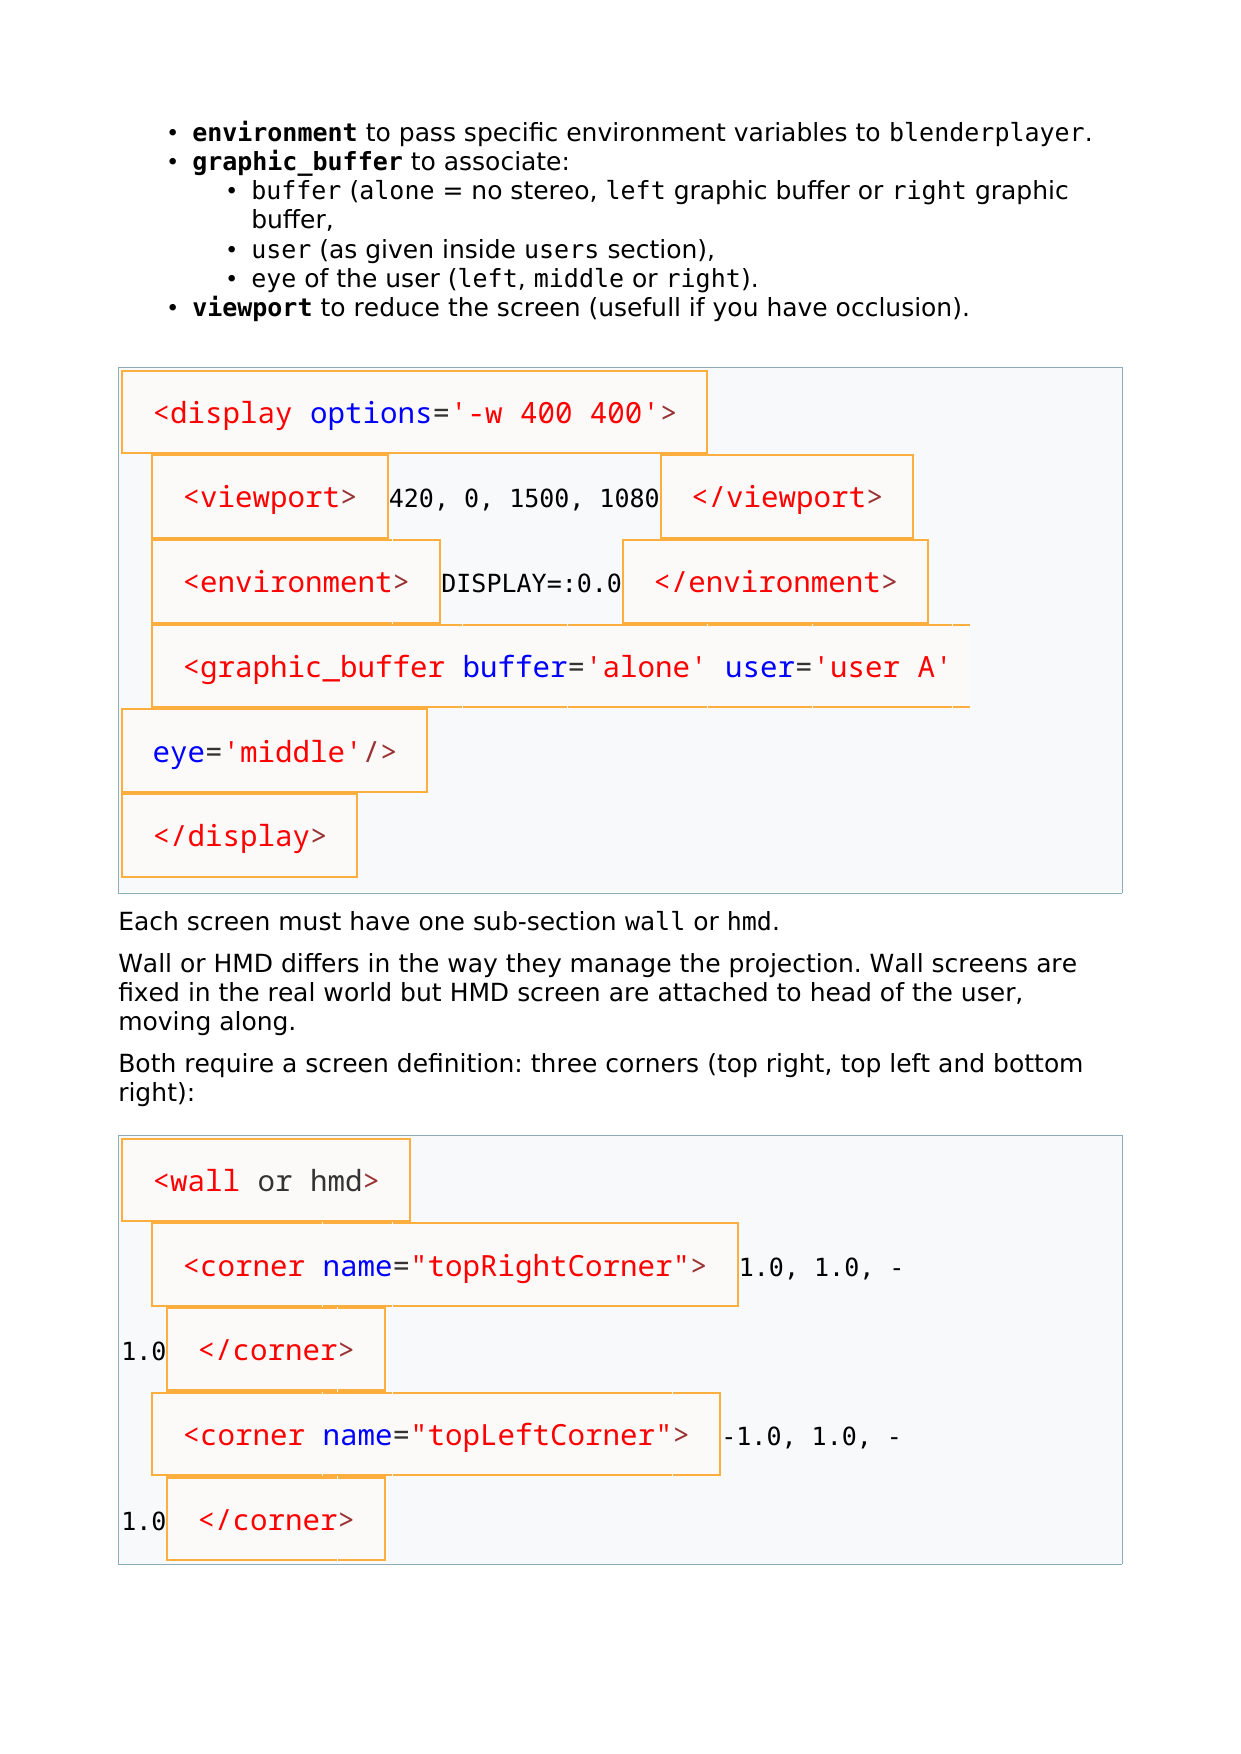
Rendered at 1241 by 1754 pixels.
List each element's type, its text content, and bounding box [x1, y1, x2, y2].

list environment to pass specific environment variables to blenderplayer. [177, 118, 1122, 147]
list buffer (alone = no stereo, left graphic buffer or right graphic buffer, [236, 176, 1122, 235]
table_header <display options='-w 400 400'> <viewport>420, 0, 1500, 1080</viewport> <environment>DISPLAY=:0.0</environment> <graphic_buffer buffer='alone' user='user A' eye='middle'/> </display> [119, 368, 1122, 892]
text Wall or HMD differs in the way they manage the projection. Wall screens are fixed in the real world but HMD screen are attached to head of the user, moving along. [118, 949, 1122, 1036]
list viewport to reduce the screen (usefull if you have occlusion). [177, 293, 1122, 322]
list eye of the user (left, middle or right). [236, 264, 1122, 293]
text Each screen must have one sub-section wall or hmd. [118, 907, 1122, 936]
table_header <wall or hmd> <corner name="topRightCorner">1.0, 1.0, -1.0</corner> <corner name="topLeftCorner">-1.0, 1.0, -1.0</corner> [119, 1136, 1122, 1564]
list graphic_buffer to associate: [177, 147, 1122, 176]
list user (as given inside users section), [236, 235, 1122, 264]
text Both require a screen definition: three corners (top right, top left and bottom right): [118, 1049, 1122, 1107]
